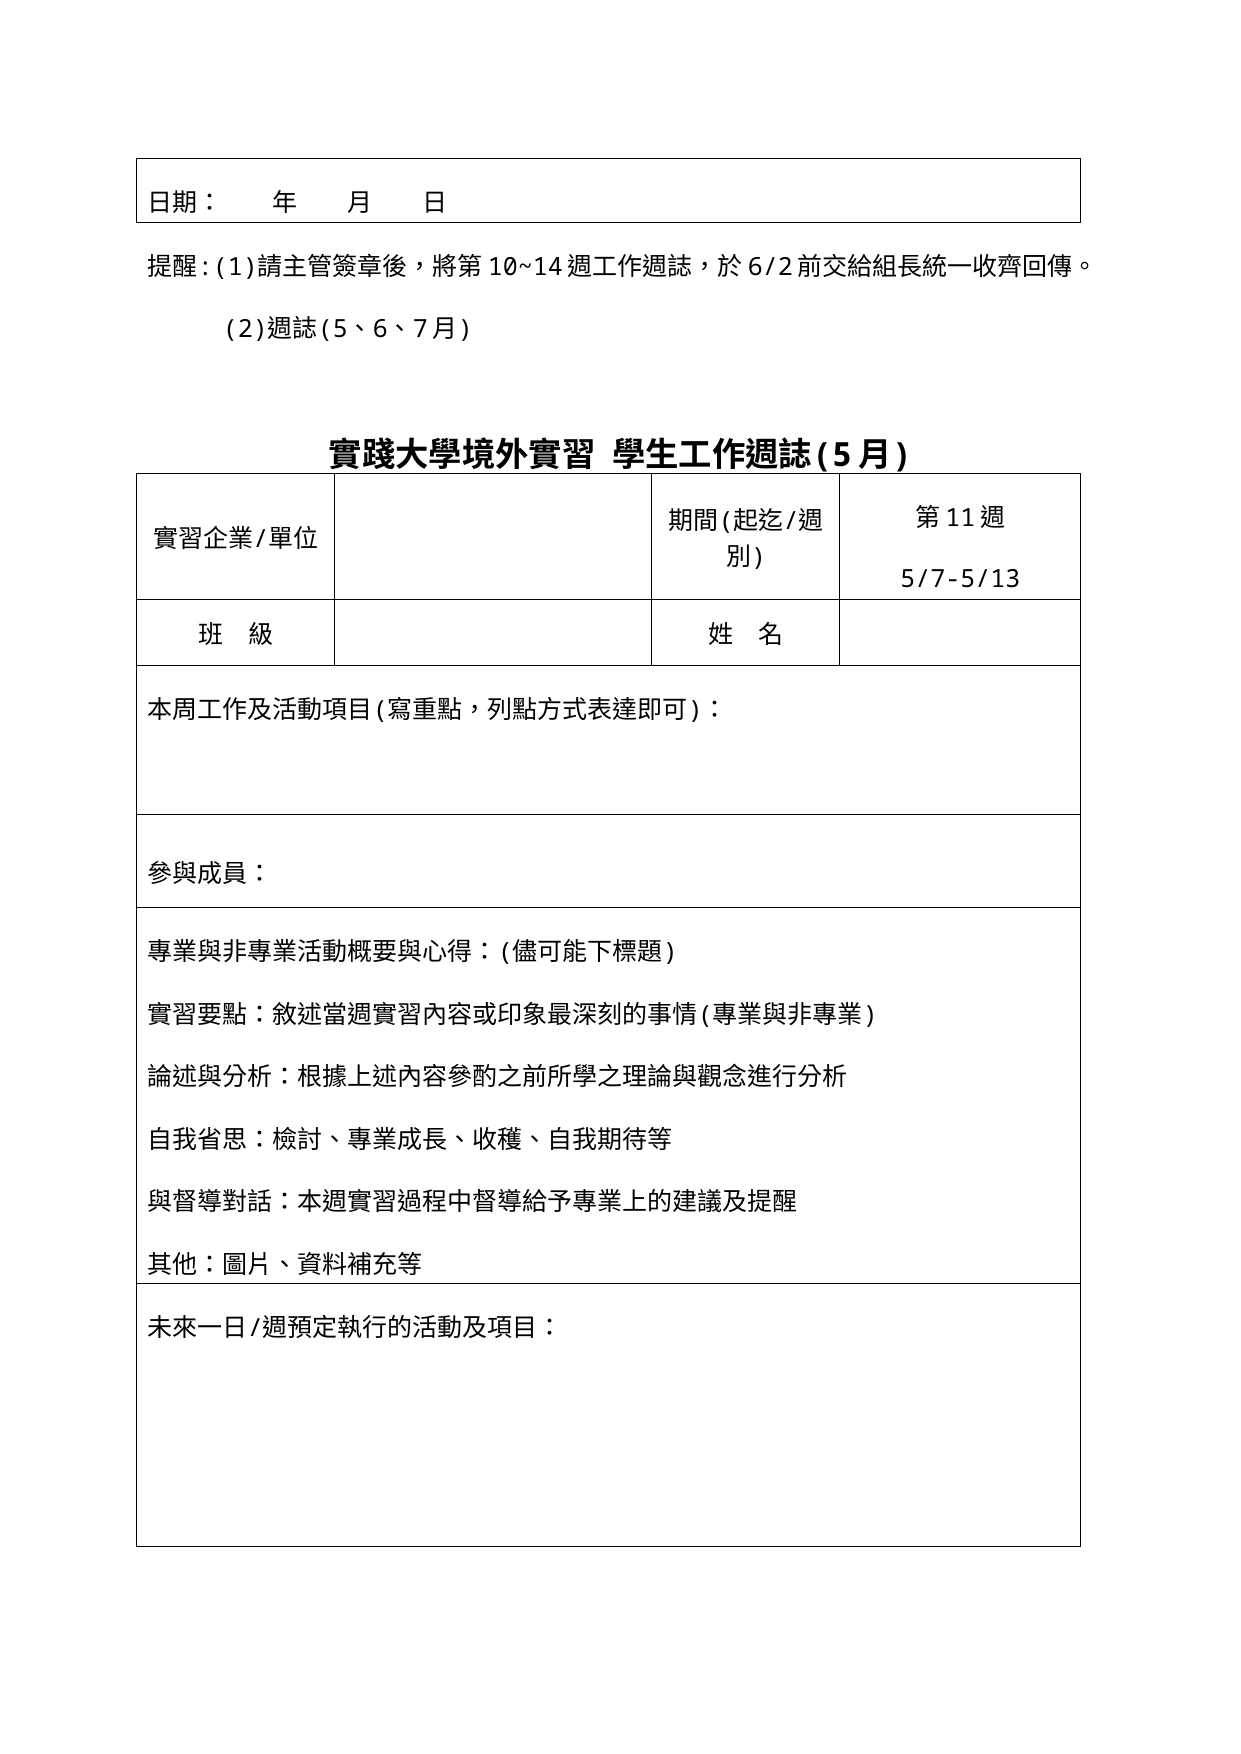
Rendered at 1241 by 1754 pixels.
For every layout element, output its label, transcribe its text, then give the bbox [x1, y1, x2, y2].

table_cell [840, 600, 1080, 664]
table_header 期間(起迄/週別) [652, 474, 839, 599]
table_cell [335, 600, 651, 664]
table_cell 本周工作及活動項目(寫重點，列點方式表達即可)： [137, 666, 1080, 814]
table_header 第11週 5/7-5/13 [840, 474, 1080, 599]
table_cell 未來一日/週預定執行的活動及項目： [137, 1284, 1080, 1546]
table_cell 專業與非專業活動概要與心得：(儘可能下標題) 實習要點：敘述當週實習內容或印象最深刻的事情(專業與非專業) 論述與分析：根據上述內容參酌之前所學之理論與觀念進行分析 自我省思：檢討、專業成長、收穫、自我期待等 與督導對話：本週實習過程中督導給予專業上的建議及提醒 其他：圖片、資料補充等 [137, 908, 1080, 1283]
table_cell 班 級 [137, 600, 334, 664]
text 提醒:(1)請主管簽章後，將第10~14週工作週誌，於6/2前交給組長統一收齊回傳。 [148, 223, 1092, 285]
table_cell 姓 名 [652, 600, 839, 664]
table_header 實習企業/單位 [137, 474, 334, 599]
text 實踐大學境外實習 學生工作週誌(5月) [148, 410, 1092, 473]
table_cell 參與成員： [137, 815, 1080, 907]
text (2)週誌(5、6、7月) [148, 285, 1092, 348]
table_header [335, 474, 651, 599]
table_cell 日期： 年 月 日 [137, 159, 1080, 222]
